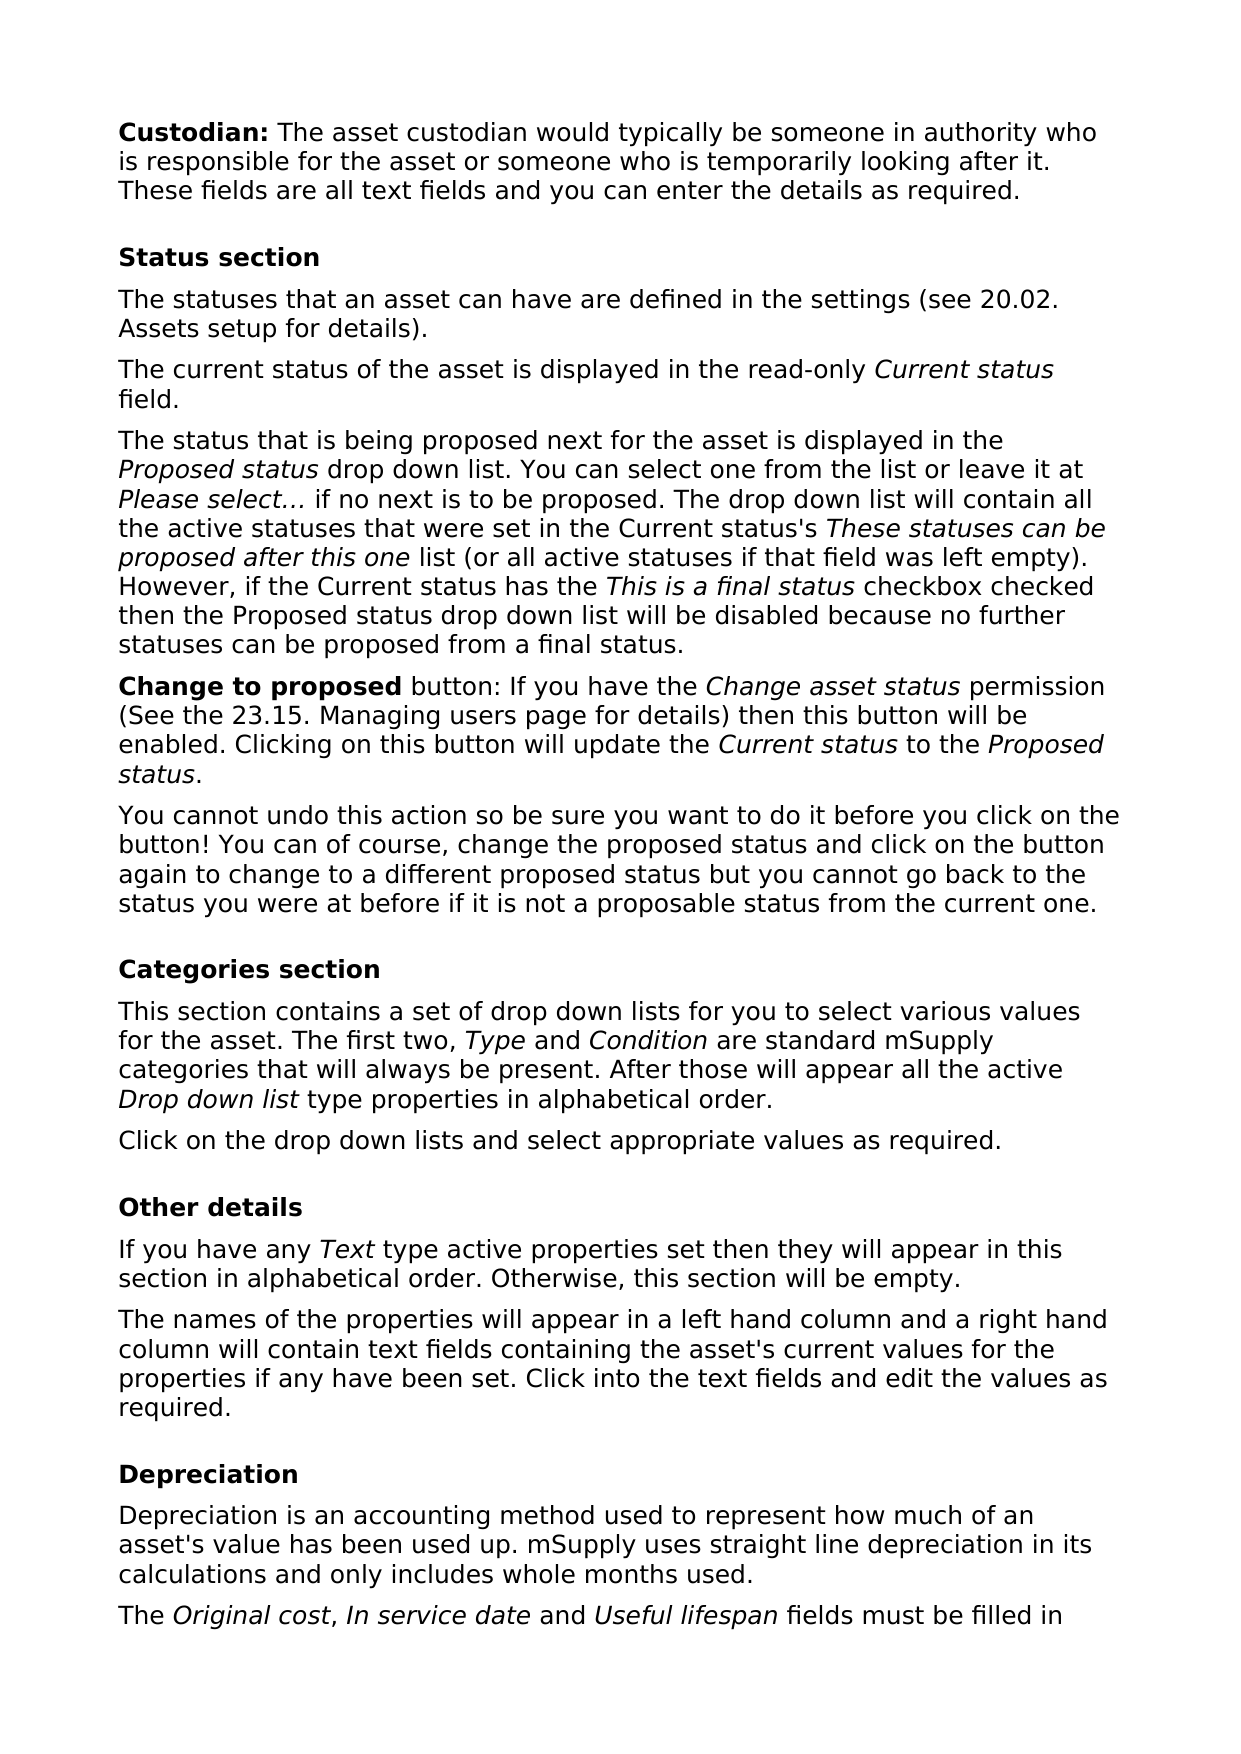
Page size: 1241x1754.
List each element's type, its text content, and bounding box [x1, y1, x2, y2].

text The status that is being proposed next for the asset is displayed in the Proposed status drop down list. You can select one from the list or leave it at Please select… if no next is to be proposed. The drop down list will contain all the active statuses that were set in the Current status's These statuses can be proposed after this one list (or all active statuses if that field was left empty). However, if the Current status has the This is a final status checkbox checked then the Proposed status drop down list will be disabled because no further statuses can be proposed from a final status. [118, 426, 1122, 660]
text Custodian: The asset custodian would typically be someone in authority who is responsible for the asset or someone who is temporarily looking after it. These fields are all text fields and you can enter the details as required. [118, 118, 1122, 206]
text The names of the properties will appear in a left hand column and a right hand column will contain text fields containing the asset's current values for the properties if any have been set. Click into the text fields and edit the values as required. [118, 1306, 1122, 1422]
subtitle Other details [118, 1193, 1122, 1222]
text Depreciation is an accounting method used to represent how much of an asset's value has been used up. mSupply uses straight line depreciation in its calculations and only includes whole months used. [118, 1501, 1122, 1589]
text The Original cost, In service date and Useful lifespan fields must be filled in [118, 1601, 1122, 1631]
text Change to proposed button: If you have the Change asset status permission (See the 23.15. Managing users page for details) then this button will be enabled. Clicking on this button will update the Current status to the Proposed status. [118, 672, 1122, 789]
text The current status of the asset is displayed in the read-only Current status field. [118, 356, 1122, 414]
text Click on the drop down lists and select appropriate values as required. [118, 1126, 1122, 1156]
text This section contains a set of drop down lists for you to select various values for the asset. The first two, Type and Condition are standard mSupply categories that will always be present. After those will appear all the active Drop down list type properties in alphabetical order. [118, 997, 1122, 1114]
subtitle Categories section [118, 956, 1122, 985]
subtitle Depreciation [118, 1460, 1122, 1489]
subtitle Status section [118, 243, 1122, 272]
text If you have any Text type active properties set then they will appear in this section in alphabetical order. Otherwise, this section will be empty. [118, 1235, 1122, 1293]
text The statuses that an asset can have are defined in the settings (see 20.02. Assets setup for details). [118, 285, 1122, 343]
text You cannot undo this action so be sure you want to do it before you click on the button! You can of course, change the proposed status and click on the button again to change to a different proposed status but you cannot go back to the status you were at before if it is not a proposable status from the current one. [118, 801, 1122, 918]
